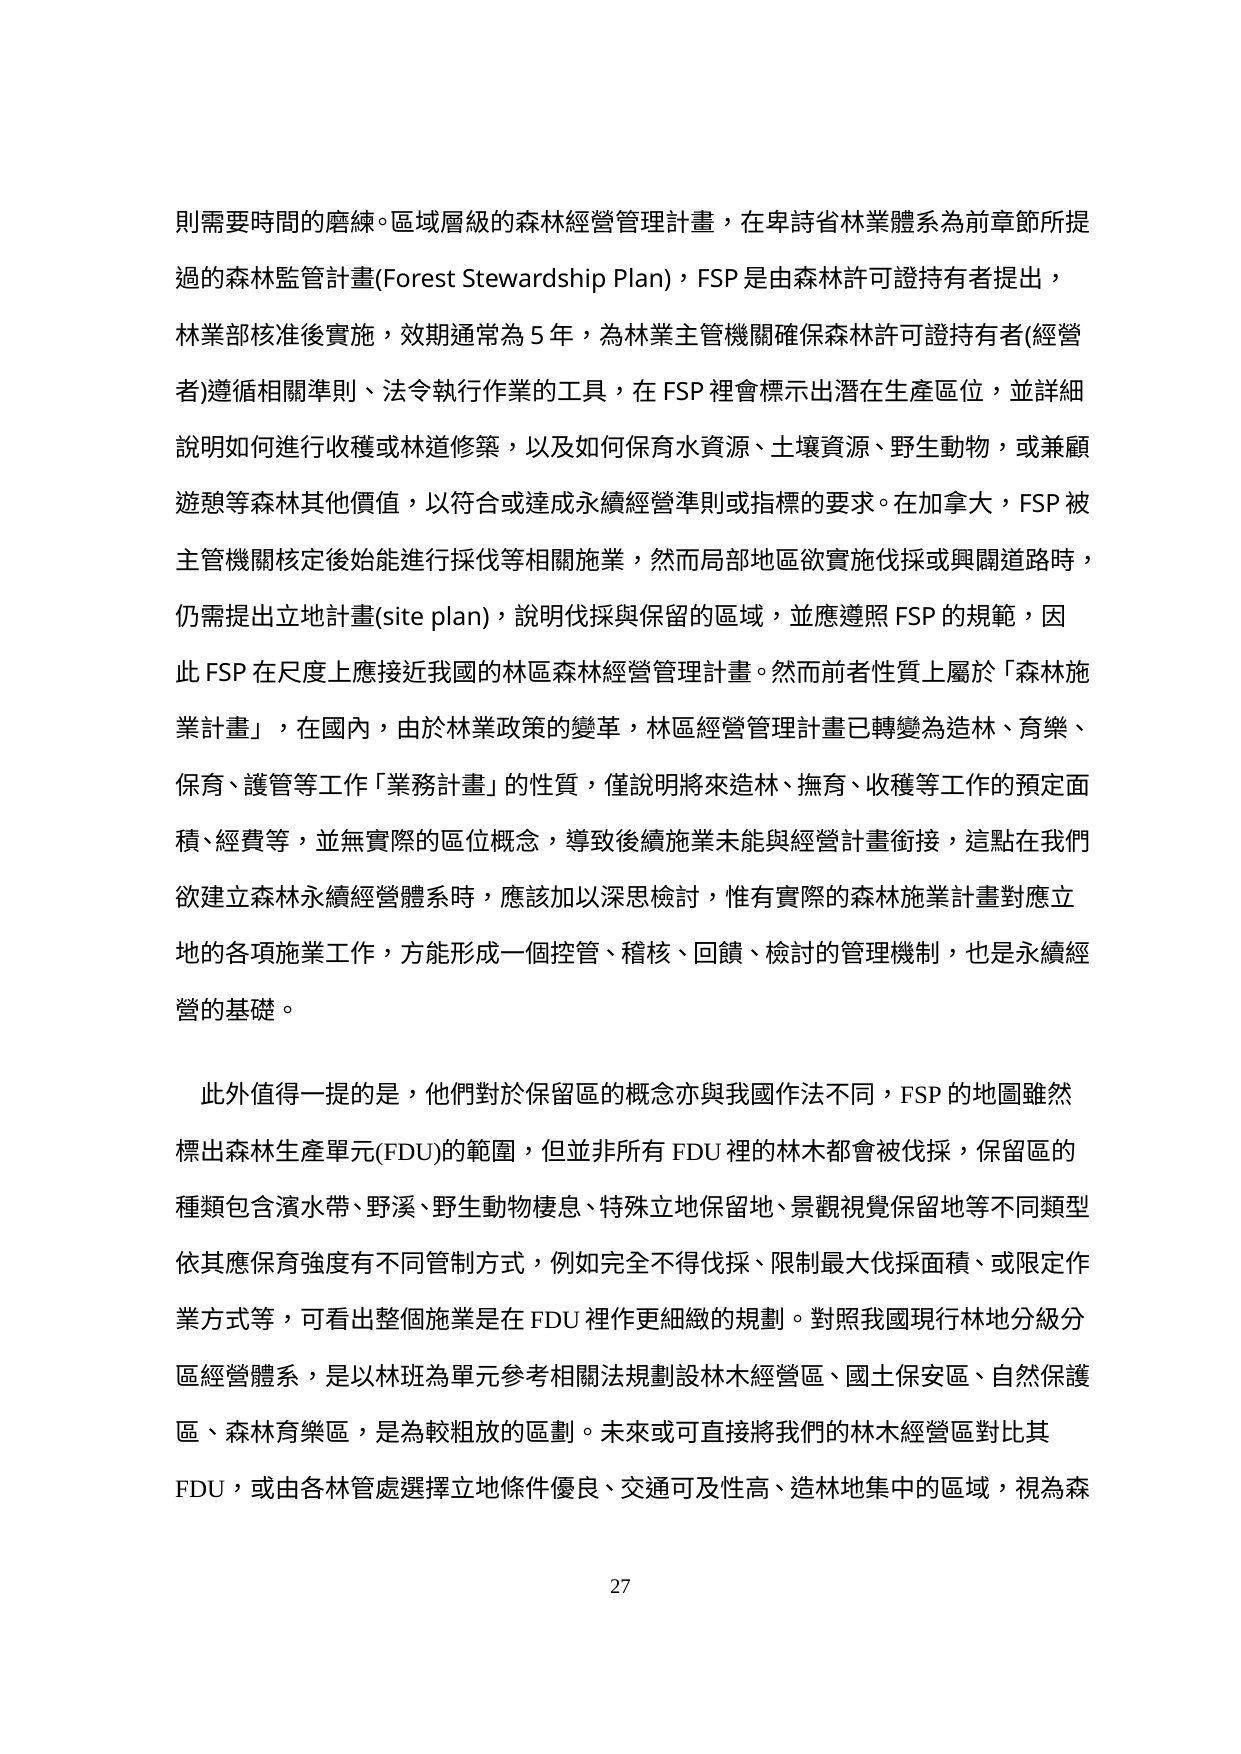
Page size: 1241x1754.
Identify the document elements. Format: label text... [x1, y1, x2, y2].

text 此外值得一提的是，他們對於保留區的概念亦與我國作法不同，FSP的地圖雖然標出森林生產單元(FDU)的範圍，但並非所有FDU裡的林木都會被伐採，保留區的種類包含濱水帶、野溪、野生動物棲息、特殊立地保留地、景觀視覺保留地等不同類型，依其應保育強度有不同管制方式，例如完全不得伐採、限制最大伐採面積、或限定作業方式等，可看出整個施業是在FDU裡作更細緻的規劃。對照我國現行林地分級分區經營體系，是以林班為單元參考相關法規劃設林木經營區、國土保安區、自然保護區、森林育樂區，是為較粗放的區劃。未來或可直接將我們的林木經營區對比其FDU，或由各林管處選擇立地條件優良、交通可及性高、造林地集中的區域，視為森林生產的潛力區域，在區內進行施業規劃時，仍應妥善規劃保留區與更細緻的作業方式，以落實永續森林經營的準則與指標。 [175, 1074, 1090, 1506]
text 但訂定上位的指導政策容易，如何落實到下位的執行計畫，形成穩固的經營基礎，則需要時間的磨練。區域層級的森林經營管理計畫，在卑詩省林業體系為前章節所提過的森林監管計畫(Forest Stewardship Plan)，FSP是由森林許可證持有者提出，林業部核准後實施，效期通常為5年，為林業主管機關確保森林許可證持有者(經營者)遵循相關準則、法令執行作業的工具，在FSP裡會標示出潛在生產區位，並詳細說明如何進行收穫或林道修築，以及如何保育水資源、土壤資源、野生動物，或兼顧遊憩等森林其他價值，以符合或達成永續經營準則或指標的要求。在加拿大，FSP被主管機關核定後始能進行採伐等相關施業，然而局部地區欲實施伐採或興闢道路時，仍需提出立地計畫(site plan)，說明伐採與保留的區域，並應遵照FSP的規範，因此FSP在尺度上應接近我國的林區森林經營管理計畫。然而前者性質上屬於「森林施業計畫」，在國內，由於林業政策的變革，林區經營管理計畫已轉變為造林、育樂、保育、護管等工作「業務計畫」的性質，僅說明將來造林、撫育、收穫等工作的預定面積、經費等，並無實際的區位概念，導致後續施業未能與經營計畫銜接，這點在我們欲建立森林永續經營體系時，應該加以深思檢討，惟有實際的森林施業計畫對應立地的各項施業工作，方能形成一個控管、稽核、回饋、檢討的管理機制，也是永續經營的基礎。 [175, 202, 1090, 1027]
